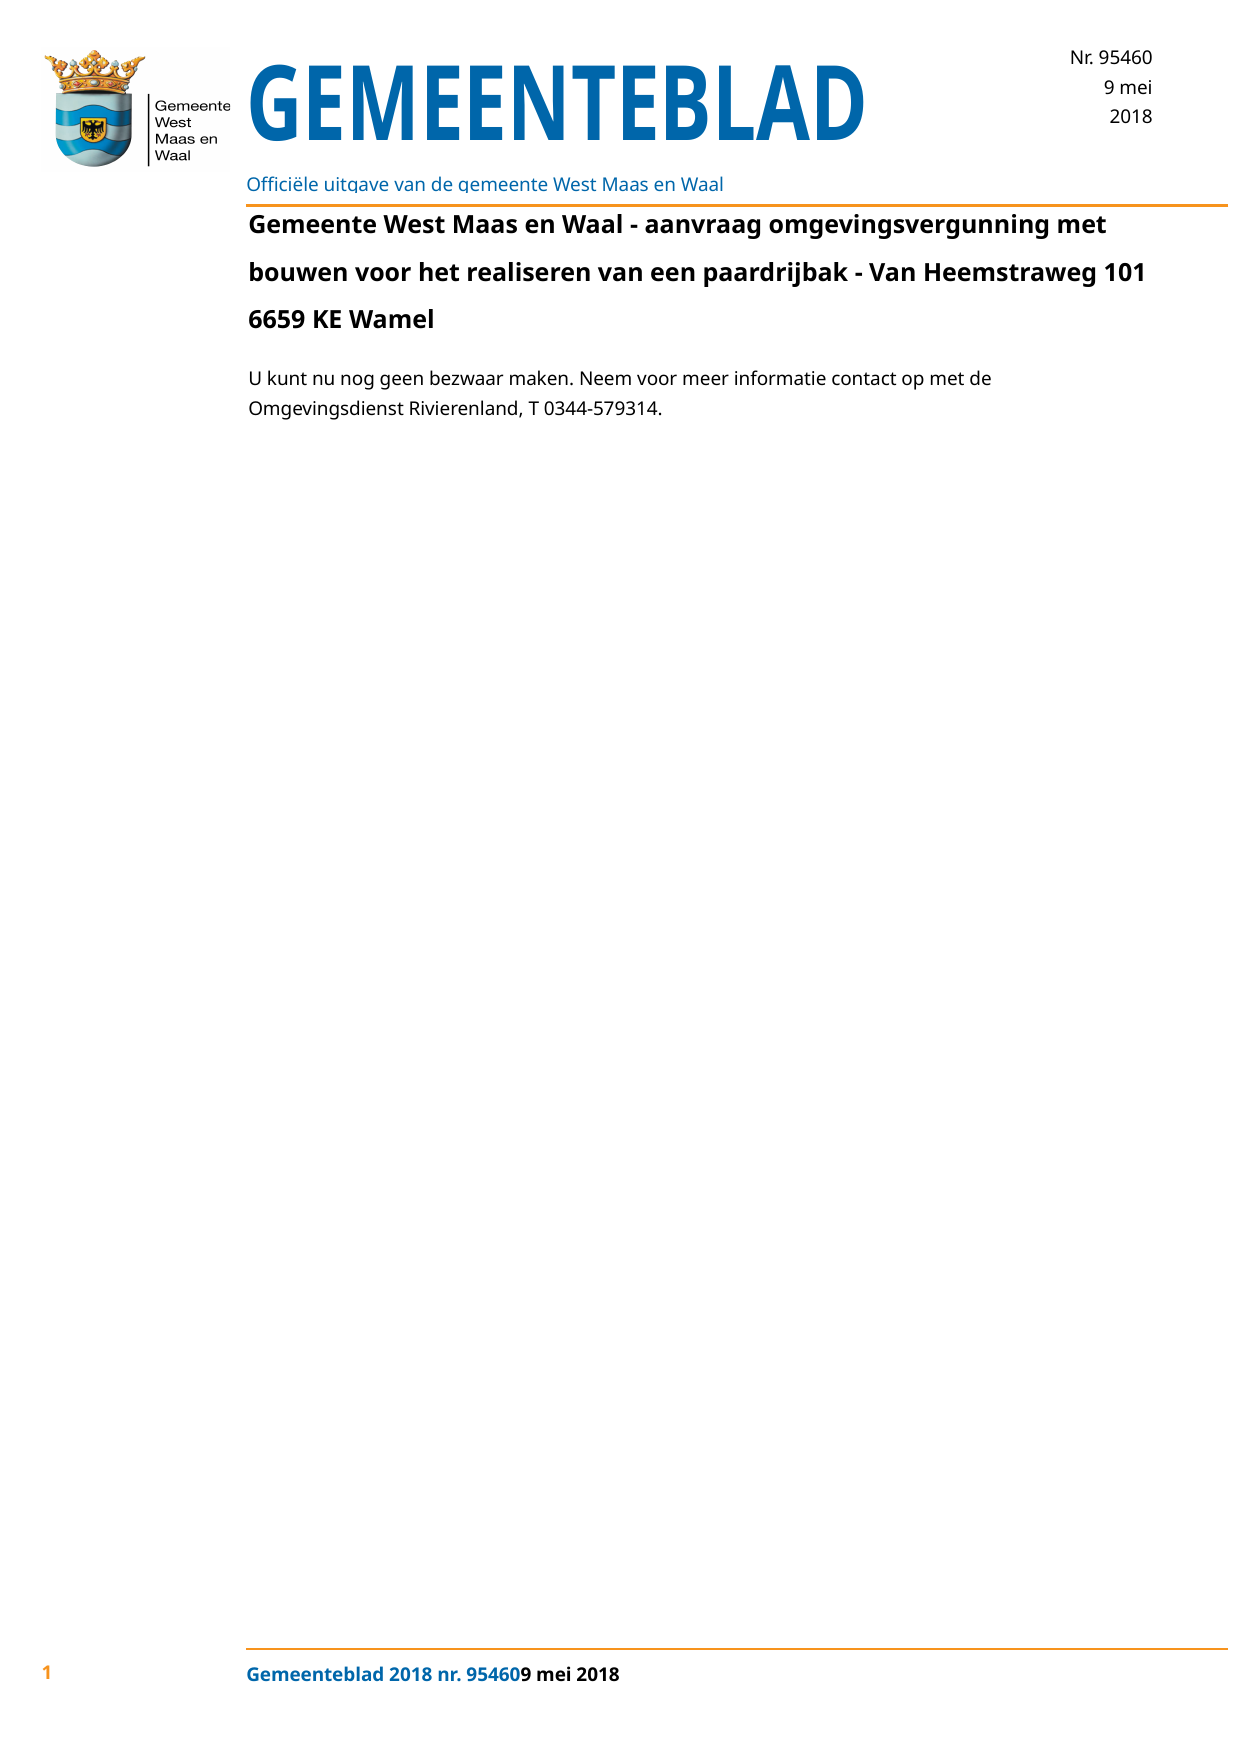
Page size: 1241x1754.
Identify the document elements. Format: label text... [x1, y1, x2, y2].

text Gemeente West Maas en Waal - aanvraag omgevingsvergunning met bouwen voor het realiseren van een paardrijbak - Van Heemstraweg 101 6659 KE Wamel [248, 207, 1152, 336]
text U kunt nu nog geen bezwaar maken. Neem voor meer informatie contact op met de Omgevingsdienst Rivierenland, T 0344-579314. [248, 366, 1152, 421]
picture [41, 47, 231, 172]
